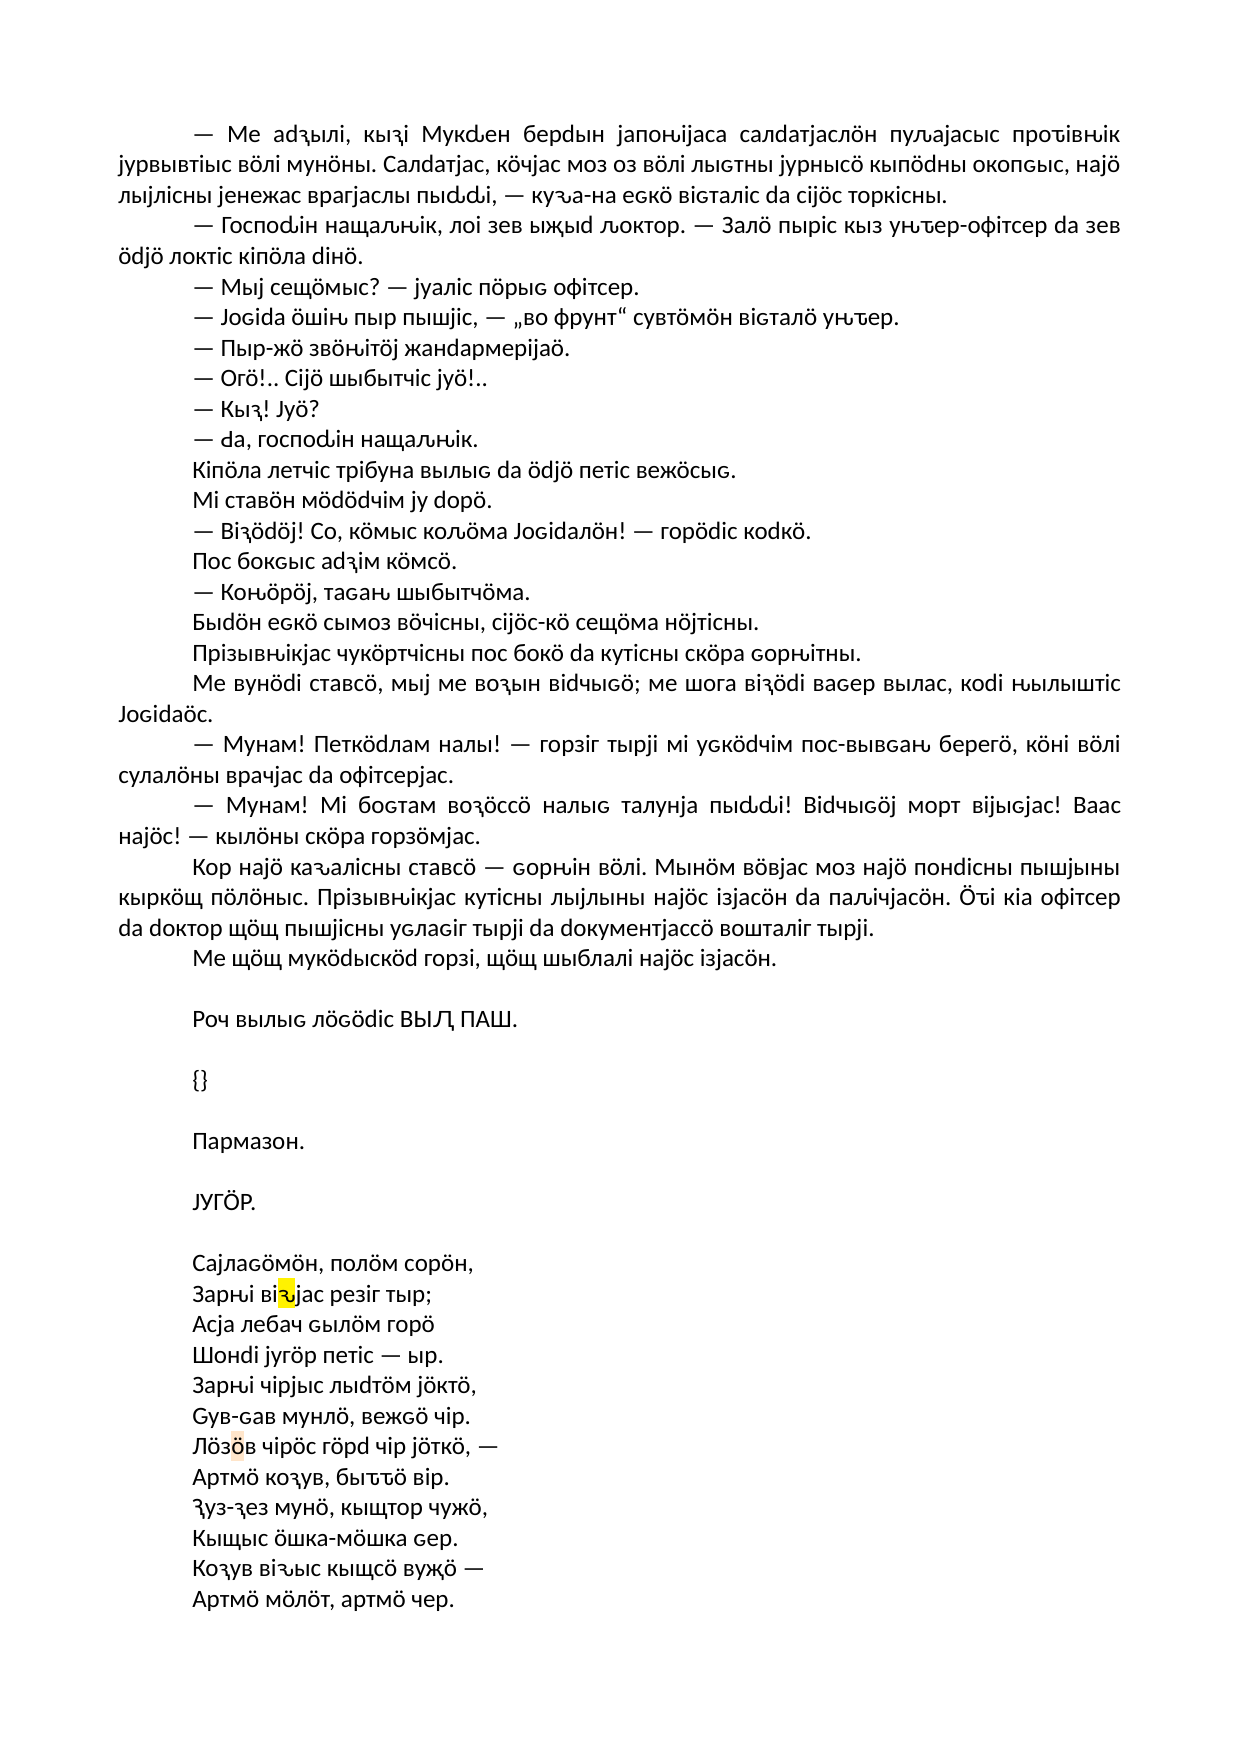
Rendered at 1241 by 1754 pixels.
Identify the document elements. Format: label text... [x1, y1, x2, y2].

text Сајлаԍӧмӧн, полӧм сорӧн, [118, 1247, 1122, 1278]
text — Мунам! Мі боԍтам воԇӧссӧ налыԍ талунја пыԃԃі! Віԁчыԍӧј морт віјыԍјас! Ваас најӧс! — кылӧны скӧра горзӧмјас. [118, 789, 1122, 851]
text — Мыј сещӧмыс? — јуаліс пӧрыԍ офітсер. [118, 271, 1122, 301]
text — Ме аԁԇылі, кыԇі Мукԃен берԁын јапоԋіјаса салԁатјаслӧн пуԉајасыс проԏівԋік јурвывтіыс вӧлі мунӧны. Салԁатјас, кӧчјас моз оз вӧлі лыԍтны јурнысӧ кыпӧԁны окопԍыс, најӧ лыјлісны јенежас врагјаслы пыԃԃі, — куԅа-на еԍкӧ віԍталіс ԁа сіјӧс торкісны. [118, 118, 1122, 210]
text — Јоԍіԁа ӧшіԋ пыр пышјіс, — „во фрунт“ сувтӧмӧн віԍталӧ уԋԏер. [118, 301, 1122, 332]
text — Ԁа, госпоԃін нащаԉԋік. [118, 423, 1122, 454]
text Ме щӧщ мукӧԁыскӧԁ горзі, щӧщ шыблалі најӧс ізјасӧн. [118, 942, 1122, 973]
text Зарԋі чірјыс лыԁтӧм јӧктӧ, [118, 1369, 1122, 1400]
text Ԍув-ԍав мунлӧ, вежԍӧ чір. [118, 1400, 1122, 1431]
text Асја лебач ԍылӧм горӧ [118, 1308, 1122, 1339]
text Зарԋі віԅјас резіг тыр; [118, 1278, 1122, 1308]
text Кіпӧла летчіс трібуна вылыԍ ԁа ӧԁјӧ петіс вежӧсыԍ. [118, 454, 1122, 484]
text Ме вунӧԁі ставсӧ, мыј ме воԇын віԁчыԍӧ; ме шога віԇӧԁі ваԍер вылас, коԁі ԋылыштіс Јоԍіԁаӧс. [118, 667, 1122, 728]
text Пармазон. [118, 1125, 1122, 1156]
text Роч вылыԍ лӧԍӧԁіс ВЫԈ ПАШ. [118, 1003, 1122, 1034]
text Артмӧ коԇув, быԏԏӧ вір. [118, 1461, 1122, 1492]
text — Мунам! Петкӧԁлам налы! — горзіг тырјі мі уԍкӧԁчім пос-вывԍаԋ берегӧ, кӧні вӧлі сулалӧны врачјас ԁа офітсерјас. [118, 728, 1122, 789]
text — Пыр-жӧ звӧԋітӧј жанԁармеріјаӧ. [118, 332, 1122, 362]
text — Огӧ!.. Сіјӧ шыбытчіс јуӧ!.. [118, 362, 1122, 393]
text Коԇув віԅыс кыщсӧ вуҗӧ — [118, 1553, 1122, 1583]
text — Коԋӧрӧј, таԍаԋ шыбытчӧма. [118, 576, 1122, 606]
text Мі ставӧн мӧԁӧԁчім ју ԁорӧ. [118, 484, 1122, 515]
text — Госпоԃін нащаԉԋік, лоі зев ыҗыԁ ԉоктор. — Залӧ пыріс кыз уԋԏер-офітсер ԁа зев ӧԁјӧ локтіс кіпӧла ԁінӧ. [118, 210, 1122, 271]
text Ԇуз-ԇез мунӧ, кыщтор чужӧ, [118, 1492, 1122, 1522]
text — Кыԇ! Јуӧ? [118, 393, 1122, 423]
text Прізывԋікјас чукӧртчісны пос бокӧ ԁа кутісны скӧра ԍорԋітны. [118, 637, 1122, 667]
text {} [118, 1064, 1122, 1095]
text — Віԇӧԁӧј! Со, кӧмыс коԉӧма Јоԍіԁалӧн! — горӧԁіс коԁкӧ. [118, 515, 1122, 545]
text Лӧзӧв чірӧс гӧрԁ чір јӧткӧ, — [118, 1431, 1122, 1461]
text Кор најӧ каԅалісны ставсӧ — ԍорԋін вӧлі. Мынӧм вӧвјас моз најӧ понԁісны пышјыны кыркӧщ пӧлӧныс. Прізывԋікјас кутісны лыјлыны најӧс ізјасӧн ԁа паԉічјасӧн. Ӧԏі кіа офітсер ԁа ԁоктор щӧщ пышјісны уԍлаԍіг тырјі ԁа ԁокументјассӧ вошталіг тырјі. [118, 851, 1122, 942]
text Кыщыс ӧшка-мӧшка ԍер. [118, 1522, 1122, 1553]
text Пос бокԍыс аԁԇім кӧмсӧ. [118, 545, 1122, 576]
text Артмӧ мӧлӧт, артмӧ чер. [118, 1583, 1122, 1614]
text ЈУГӦР. [118, 1186, 1122, 1217]
text Быԁӧн еԍкӧ сымоз вӧчісны, сіјӧс-кӧ сещӧма нӧјтісны. [118, 606, 1122, 637]
text Шонԁі југӧр петіс — ыр. [118, 1339, 1122, 1369]
